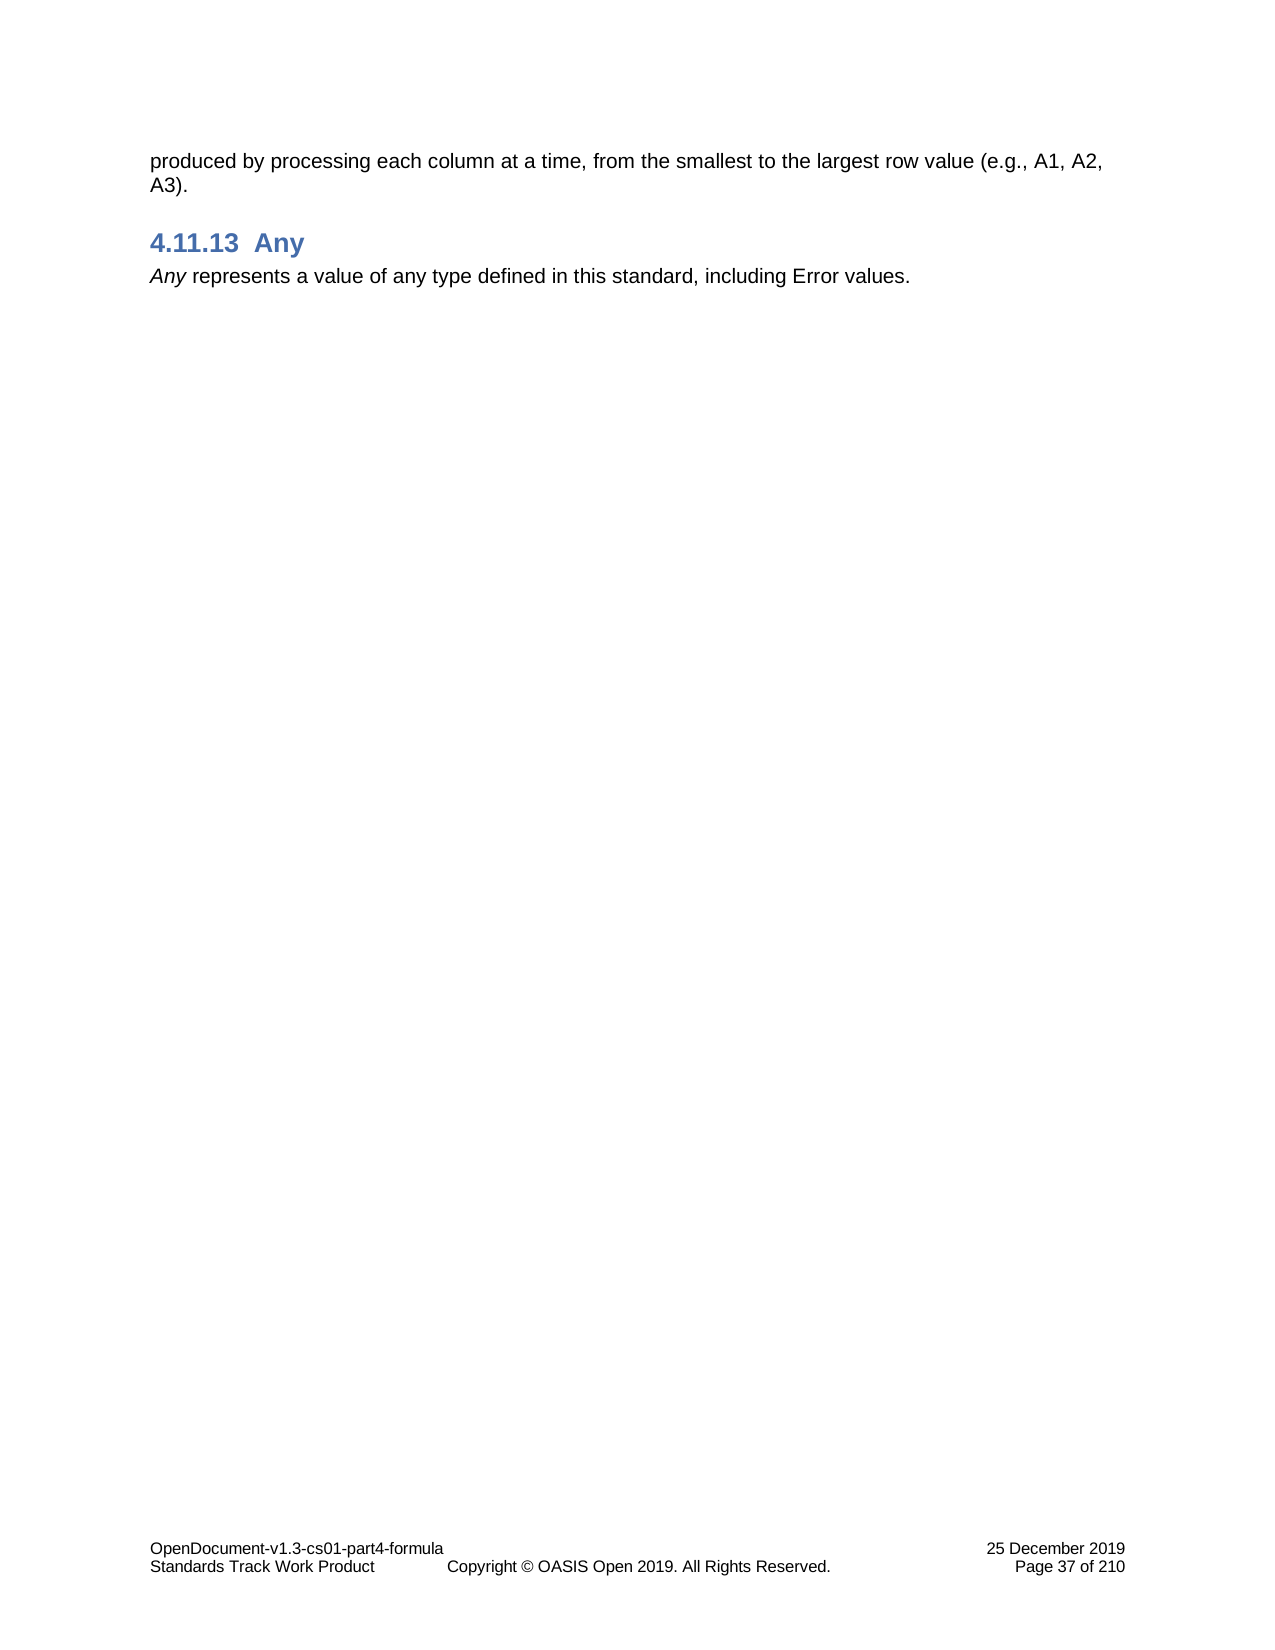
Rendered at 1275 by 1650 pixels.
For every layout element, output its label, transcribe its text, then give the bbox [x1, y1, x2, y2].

subtitle Any [150, 228, 1125, 258]
text Any represents a value of any type defined in this standard, including Error values. [150, 264, 1125, 288]
text produced by processing each column at a time, from the smallest to the largest row value (e.g., A1, A2, A3). [150, 150, 1125, 197]
